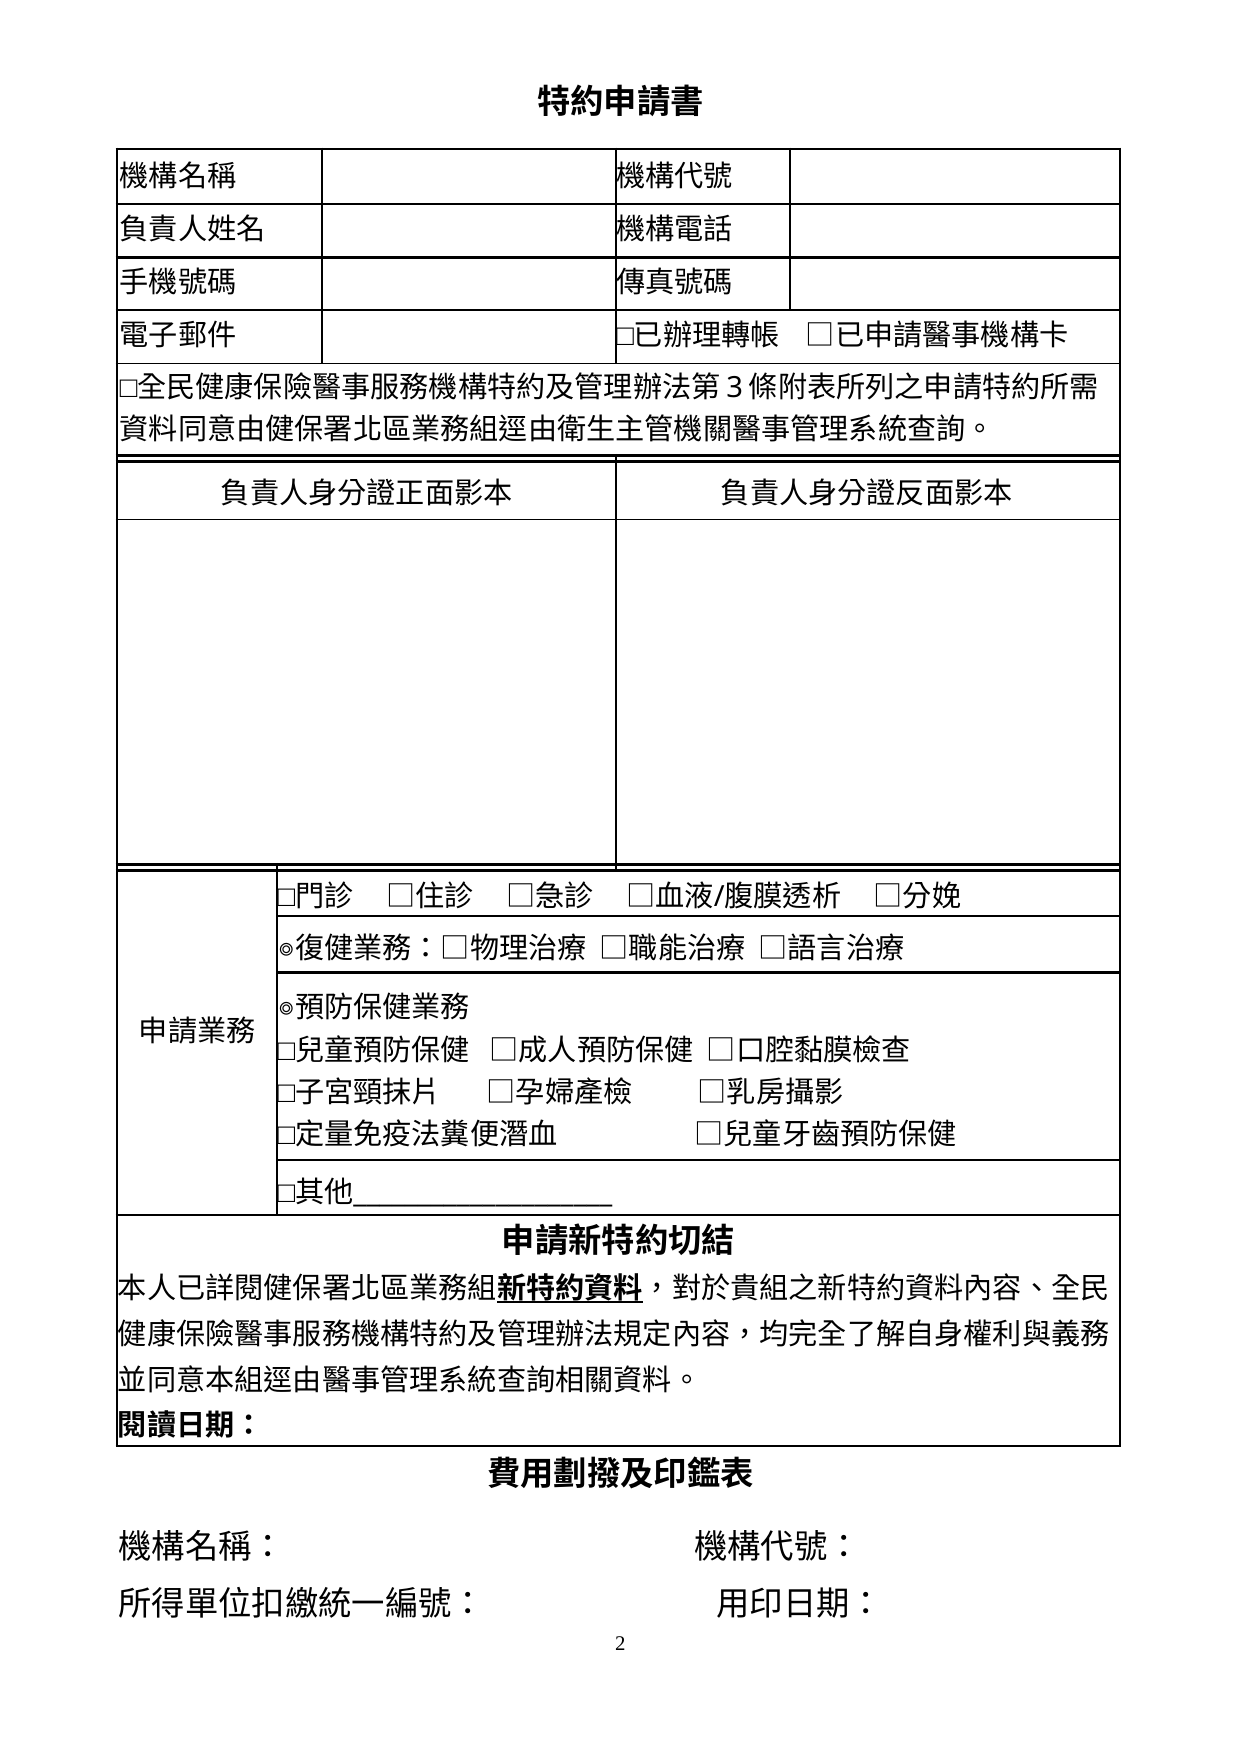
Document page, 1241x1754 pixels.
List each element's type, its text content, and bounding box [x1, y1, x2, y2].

table_cell ◎復健業務：□物理治療 □職能治療 □語言治療 [278, 917, 1119, 971]
table_cell 申請業務 [118, 872, 276, 1214]
text 機構名稱： 機構代號： [118, 1519, 1122, 1568]
text 所得單位扣繳統一編號： 用印日期： [118, 1577, 1122, 1625]
table_cell [791, 205, 1119, 256]
table_cell 負責人身分證正面影本 [118, 463, 615, 519]
table_cell 電子郵件 [118, 311, 321, 362]
table_cell [323, 311, 615, 362]
table_cell [323, 259, 615, 309]
table_header 機構代號 [617, 150, 789, 203]
text 特約申請書 [118, 75, 1122, 123]
table_cell [118, 520, 615, 863]
table_header [323, 150, 615, 203]
table_cell 傳真號碼 [617, 259, 789, 309]
table_header 機構名稱 [118, 150, 321, 203]
table_cell □其他____________________ [278, 1161, 1119, 1214]
table_cell 機構電話 [617, 205, 789, 256]
table_cell [617, 520, 1119, 863]
table_cell 負責人姓名 [118, 205, 321, 256]
table_cell [791, 259, 1119, 309]
table_cell □全民健康保險醫事服務機構特約及管理辦法第3條附表所列之申請特約所需資料同意由健保署北區業務組逕由衛生主管機關醫事管理系統查詢。 [118, 364, 1119, 454]
table_cell 手機號碼 [118, 259, 321, 309]
table_cell 申請新特約切結 本人已詳閱健保署北區業務組新特約資料，對於貴組之新特約資料內容、全民健康保險醫事服務機構特約及管理辦法規定內容，均完全了解自身權利與義務並同意本組逕由醫事管理系統查詢相關資料。 閱讀日期： [118, 1216, 1119, 1445]
table_cell ◎預防保健業務 □兒童預防保健 □成人預防保健 □口腔黏膜檢查 □子宮頸抹片 □孕婦產檢 □乳房攝影 □定量免疫法糞便潛血 □兒童牙齒預防保健 [278, 974, 1119, 1159]
table_cell □已辦理轉帳 □已申請醫事機構卡 [617, 311, 1119, 362]
table_header [791, 150, 1119, 203]
table_cell □門診 □住診 □急診 □血液/腹膜透析 □分娩 [278, 872, 1119, 915]
table_cell 負責人身分證反面影本 [617, 463, 1119, 519]
table_cell [323, 205, 615, 256]
text 費用劃撥及印鑑表 [118, 1447, 1122, 1495]
